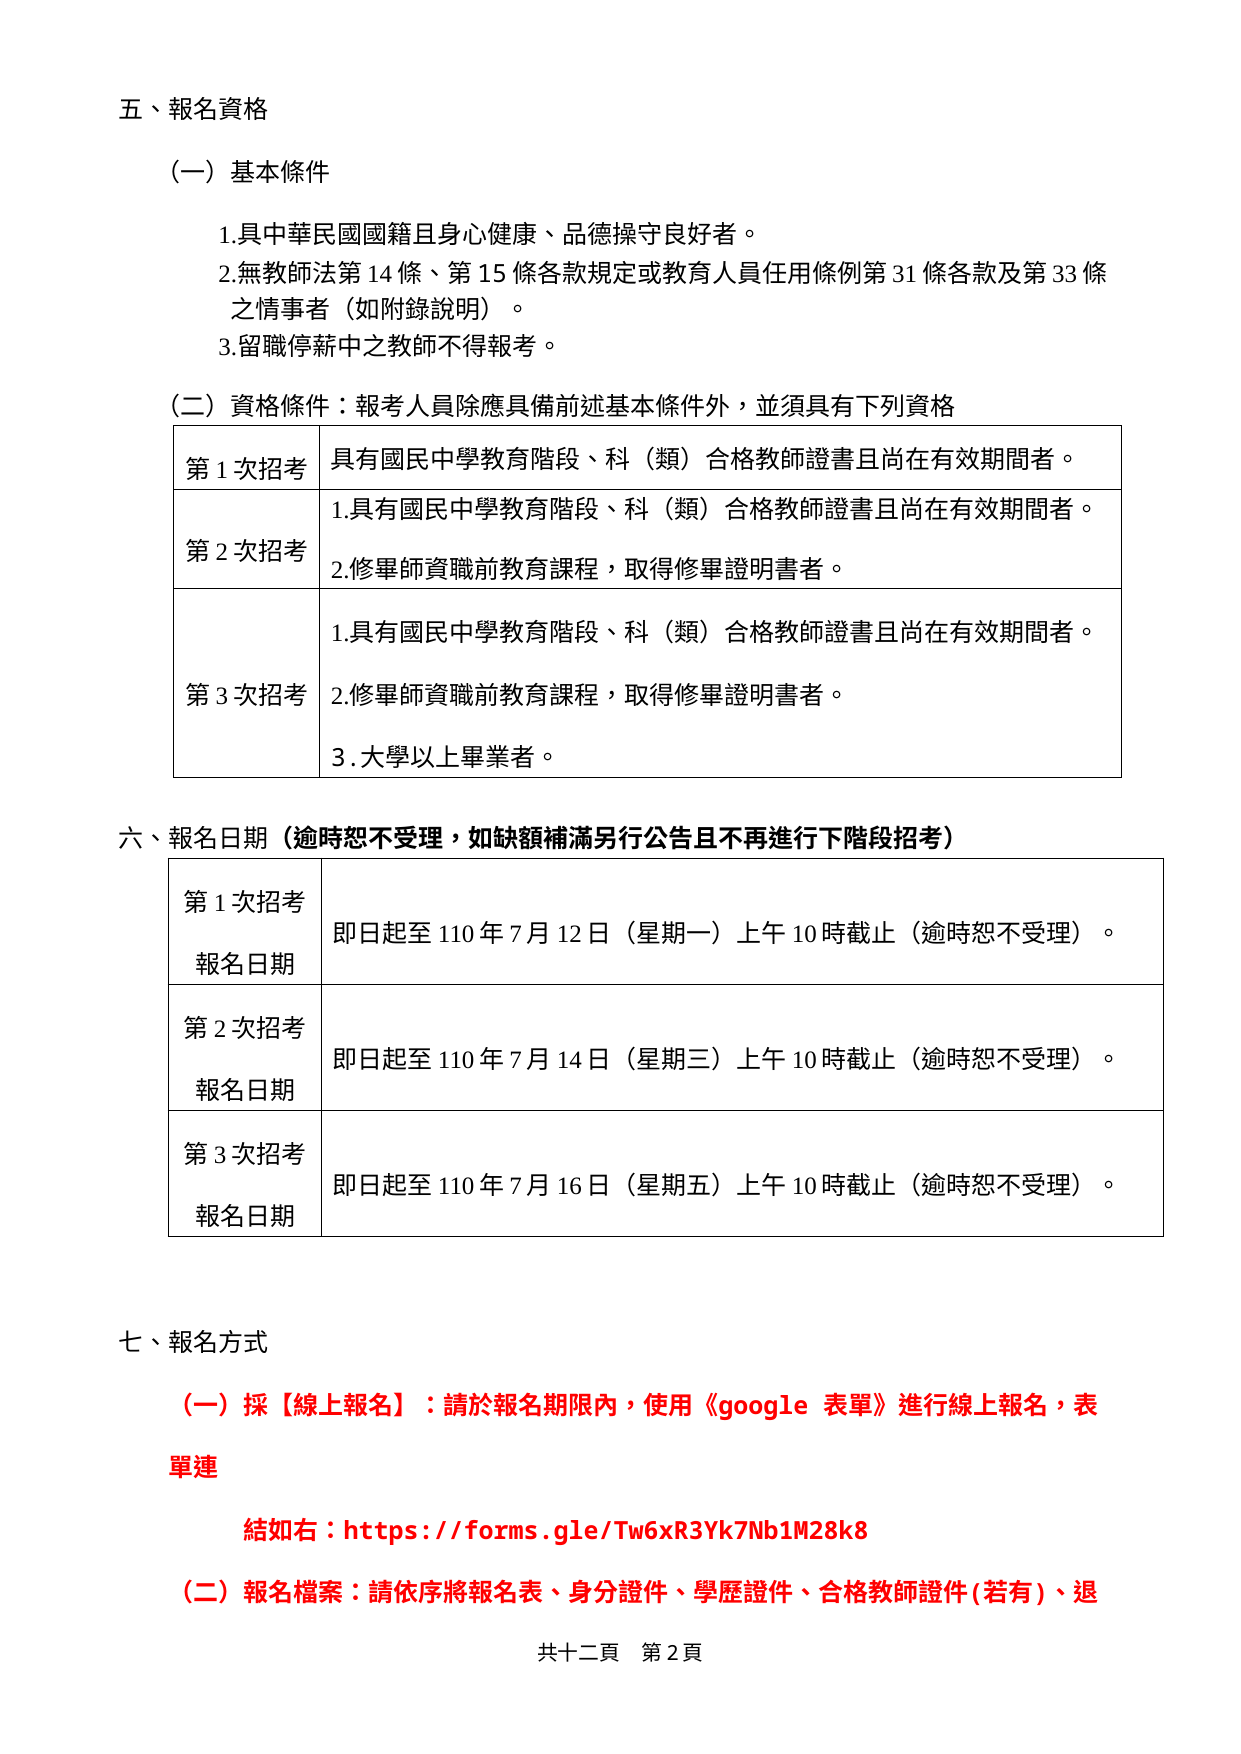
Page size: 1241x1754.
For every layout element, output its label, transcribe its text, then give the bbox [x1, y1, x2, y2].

table_header 第1次招考 [174, 426, 319, 488]
table_cell 第2次招考 報名日期 [169, 985, 321, 1110]
text （二）報名檔案：請依序將報名表、身分證件、學歷證件、合格教師證件(若有)、退 [118, 1549, 1122, 1612]
text （一）基本條件 [156, 129, 1122, 191]
text 五、報名資格 [118, 66, 1122, 129]
table_cell 第2次招考 [174, 490, 319, 588]
text 六、報名日期（逾時恕不受理，如缺額補滿另行公告且不再進行下階段招考） [118, 795, 1122, 858]
table_cell 第3次招考 報名日期 [169, 1111, 321, 1236]
table_header 具有國民中學教育階段、科（類）合格教師證書且尚在有效期間者。 [320, 426, 1121, 488]
table_cell 1.具有國民中學教育階段、科（類）合格教師證書且尚在有效期間者。 2.修畢師資職前教育課程，取得修畢證明書者。 [320, 490, 1121, 588]
table_cell 1.具有國民中學教育階段、科（類）合格教師證書且尚在有效期間者。 2.修畢師資職前教育課程，取得修畢證明書者。 3.大學以上畢業者。 [320, 589, 1121, 777]
text （二）資格條件：報考人員除應具備前述基本條件外，並須具有下列資格 [156, 362, 1122, 425]
text 1.具中華民國國籍且身心健康、品德操守良好者。 [218, 191, 1122, 254]
table_header 即日起至110年7月12日（星期一）上午10時截止（逾時恕不受理）。 [322, 859, 1163, 984]
table_cell 即日起至110年7月16日（星期五）上午10時截止（逾時恕不受理）。 [322, 1111, 1163, 1236]
table_cell 即日起至110年7月14日（星期三）上午10時截止（逾時恕不受理）。 [322, 985, 1163, 1110]
text 3.留職停薪中之教師不得報考。 [218, 326, 1122, 362]
text 結如右：https://forms.gle/Tw6xR3Yk7Nb1M28k8 [118, 1487, 1122, 1549]
table_cell 第3次招考 [174, 589, 319, 777]
table_header 第1次招考 報名日期 [169, 859, 321, 984]
text 七、報名方式 （一）採【線上報名】：請於報名期限內，使用《google 表單》進行線上報名，表單連 [118, 1299, 1122, 1487]
text 2.無教師法第14條、第15條各款規定或教育人員任用條例第31條各款及第33條之情事者（如附錄說明）。 [218, 254, 1122, 326]
